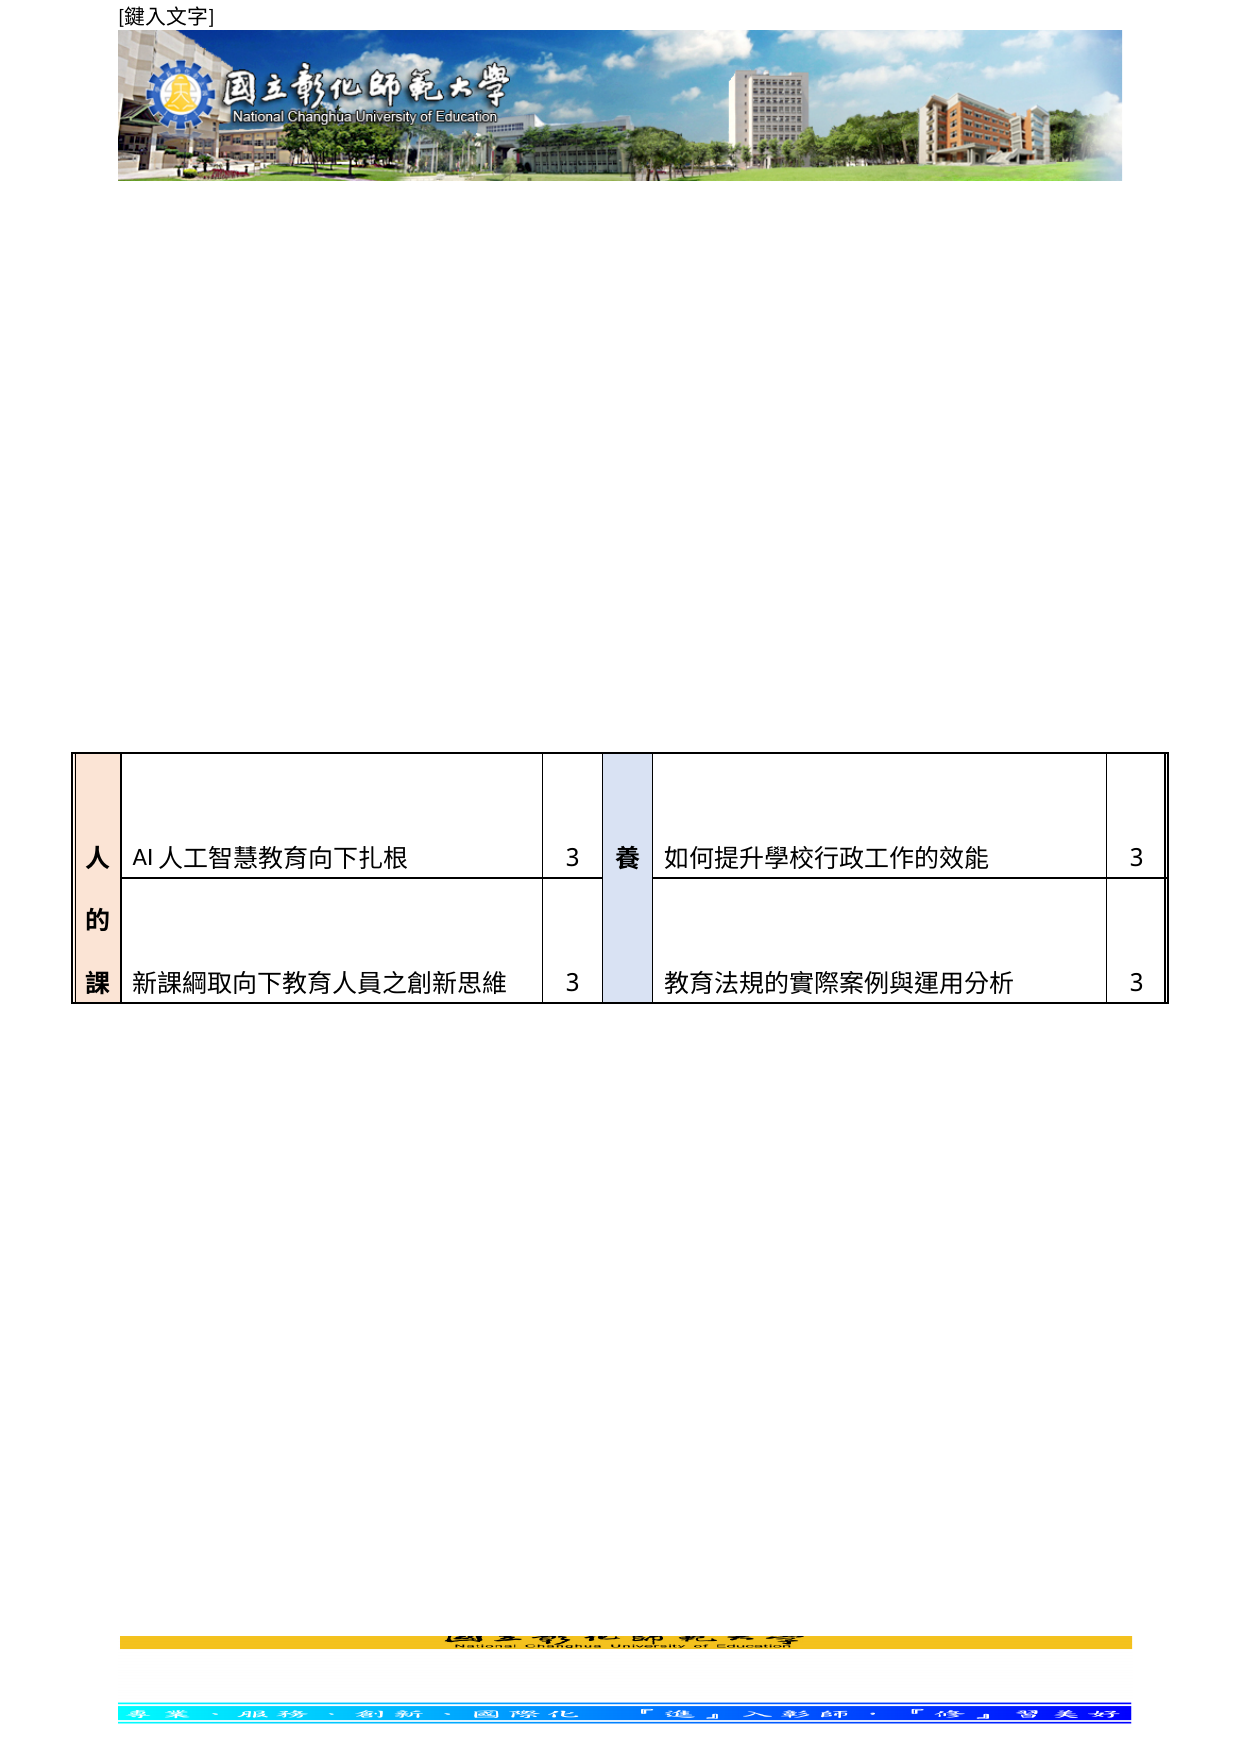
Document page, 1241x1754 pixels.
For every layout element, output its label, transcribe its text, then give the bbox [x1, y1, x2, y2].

table_cell 3 [543, 754, 602, 877]
table_cell 3 [543, 879, 602, 1002]
table_cell AI人工智慧教育向下扎根 [122, 754, 542, 877]
table_cell 教育法規的實際案例與運用分析 [653, 879, 1106, 1002]
table_cell 養 [603, 754, 652, 1002]
table_cell 新課綱取向下教育人員之創新思維 [122, 879, 542, 1002]
table_cell 3 [1107, 879, 1164, 1002]
table_cell 如何提升學校行政工作的效能 [653, 754, 1106, 877]
table_cell 人的課 [76, 754, 120, 1002]
table_cell 3 [1107, 754, 1164, 877]
